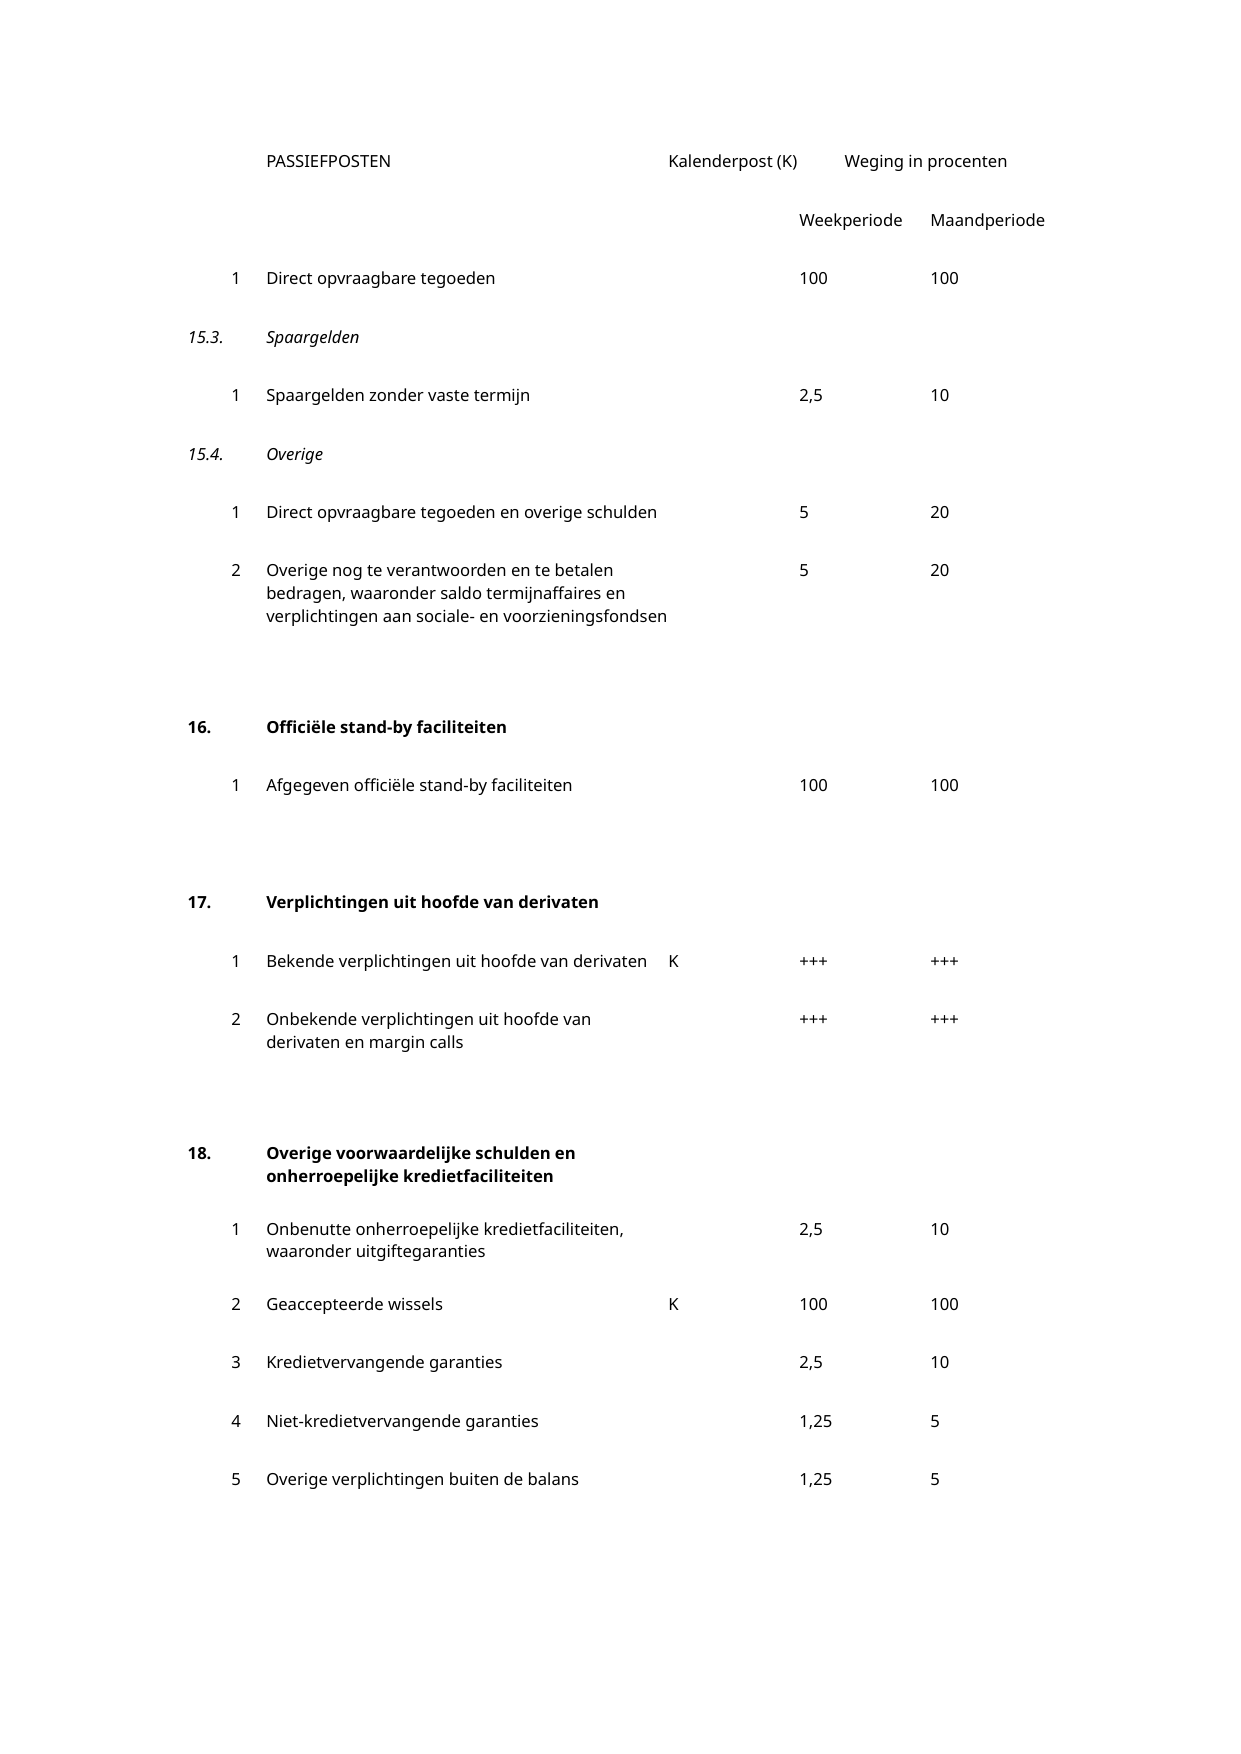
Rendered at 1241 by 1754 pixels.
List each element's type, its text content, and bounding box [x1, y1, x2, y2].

table_header [231, 150, 266, 208]
table_cell Niet-kredietvervangende garanties [266, 1409, 668, 1468]
table_cell [668, 267, 799, 325]
table_cell [930, 716, 1053, 774]
table_cell 5 [799, 559, 930, 657]
table_cell [188, 1351, 231, 1409]
table_cell [930, 657, 1053, 716]
table_cell +++ [799, 1008, 930, 1083]
table_cell [188, 1008, 231, 1083]
table_cell [188, 267, 231, 325]
table_cell 2 [231, 559, 266, 657]
table_cell [799, 891, 930, 949]
table_cell [188, 833, 231, 891]
table_cell [668, 1008, 799, 1083]
table_cell Spaargelden zonder vaste termijn [266, 384, 668, 442]
table_cell Maandperiode [930, 209, 1053, 267]
table_cell +++ [930, 949, 1053, 1008]
table_cell Onbekende verplichtingen uit hoofde van derivaten en margin calls [266, 1008, 668, 1083]
table_cell [668, 325, 799, 384]
table_cell [188, 657, 231, 716]
table_cell [668, 1526, 799, 1585]
table_cell [930, 833, 1053, 891]
table_cell Onbenutte onherroepelijke kredietfaciliteiten, waaronder uitgiftegaranties [266, 1217, 668, 1292]
table_cell [266, 209, 668, 267]
table_cell 1 [231, 384, 266, 442]
table_cell 3 [231, 1351, 266, 1409]
table_cell [930, 442, 1053, 501]
table_cell [668, 774, 799, 832]
table_cell [668, 657, 799, 716]
table_cell [668, 559, 799, 657]
table_cell [668, 1142, 799, 1217]
table_cell [188, 559, 231, 657]
table_cell 5 [231, 1468, 266, 1526]
table_cell [799, 1526, 930, 1585]
table_cell [668, 833, 799, 891]
table_cell [799, 657, 930, 716]
table_cell [668, 1083, 799, 1142]
table_cell 10 [930, 1351, 1053, 1409]
table_cell Overige voorwaardelijke schulden en onherroepelijke kredietfaciliteiten [266, 1142, 668, 1217]
table_cell 2,5 [799, 1351, 930, 1409]
table_cell 1 [231, 1217, 266, 1292]
table_cell [231, 657, 266, 716]
table_cell Spaargelden [266, 325, 668, 384]
table_cell 20 [930, 559, 1053, 657]
table_cell [231, 325, 266, 384]
table_cell +++ [799, 949, 930, 1008]
table_cell [799, 833, 930, 891]
table_cell [799, 1083, 930, 1142]
table_cell 100 [930, 267, 1053, 325]
table_cell [930, 1142, 1053, 1217]
table_cell [799, 716, 930, 774]
table_cell Overige verplichtingen buiten de balans [266, 1468, 668, 1526]
table_cell [668, 716, 799, 774]
table_cell 1 [231, 949, 266, 1008]
table_cell +++ [930, 1008, 1053, 1083]
table_cell [188, 1468, 231, 1526]
table_cell 2 [231, 1008, 266, 1083]
table_cell 15.3. [188, 325, 231, 384]
table_cell 100 [930, 774, 1053, 832]
table_cell [668, 1468, 799, 1526]
table_cell 10 [930, 1217, 1053, 1292]
table_cell 1 [231, 501, 266, 559]
table_cell Geaccepteerde wissels [266, 1293, 668, 1351]
table_cell Direct opvraagbare tegoeden en overige schulden [266, 501, 668, 559]
table_cell [188, 384, 231, 442]
table_cell [668, 209, 799, 267]
table_cell 5 [930, 1468, 1053, 1526]
table_cell [668, 442, 799, 501]
table_cell 100 [799, 267, 930, 325]
table_cell 16. [188, 716, 231, 774]
table_cell [799, 1142, 930, 1217]
table_cell [188, 774, 231, 832]
table_cell [668, 501, 799, 559]
table_cell Direct opvraagbare tegoeden [266, 267, 668, 325]
table_cell 4 [231, 1409, 266, 1468]
table_cell Overige nog te verantwoorden en te betalen bedragen, waaronder saldo termijnaffaires en verplichtingen aan sociale- en voorzieningsfondsen [266, 559, 668, 657]
table_cell Bekende verplichtingen uit hoofde van derivaten [266, 949, 668, 1008]
table_cell 100 [930, 1293, 1053, 1351]
table_cell 15.4. [188, 442, 231, 501]
table_cell 20 [930, 501, 1053, 559]
table_cell 2,5 [799, 384, 930, 442]
table_cell K [668, 949, 799, 1008]
table_cell 100 [799, 1293, 930, 1351]
table_cell [668, 1351, 799, 1409]
table_cell [188, 501, 231, 559]
table_cell [266, 657, 668, 716]
table_cell Weekperiode [799, 209, 930, 267]
table_cell [231, 716, 266, 774]
table_cell [668, 1217, 799, 1292]
table_cell [930, 325, 1053, 384]
table_header Weging in procenten [799, 150, 1053, 208]
table_cell [188, 1409, 231, 1468]
table_cell 18. [188, 1142, 231, 1217]
table_cell Overige [266, 442, 668, 501]
table_cell 1 [231, 774, 266, 832]
table_cell Verplichtingen uit hoofde van derivaten [266, 891, 668, 949]
table_header [188, 150, 231, 208]
table_cell [231, 891, 266, 949]
table_header PASSIEFPOSTEN [266, 150, 668, 208]
table_cell [231, 833, 266, 891]
table_cell 1 [231, 267, 266, 325]
table_cell 100 [799, 774, 930, 832]
table_cell [188, 1083, 231, 1142]
table_cell 2 [231, 1293, 266, 1351]
table_cell [231, 1083, 266, 1142]
table_cell 5 [930, 1409, 1053, 1468]
table_header Kalenderpost (K) [668, 150, 799, 208]
table_cell 5 [799, 501, 930, 559]
table_cell [930, 891, 1053, 949]
table_cell [231, 442, 266, 501]
table_cell [231, 1526, 266, 1585]
table_cell [231, 209, 266, 267]
table_cell [668, 1409, 799, 1468]
table_cell Officiële stand-by faciliteiten [266, 716, 668, 774]
table_cell [930, 1083, 1053, 1142]
table_cell 10 [930, 384, 1053, 442]
table_cell [668, 384, 799, 442]
table_cell K [668, 1293, 799, 1351]
table_cell [188, 949, 231, 1008]
table_cell [266, 1526, 668, 1585]
table_cell [799, 325, 930, 384]
table_cell Afgegeven officiële stand-by faciliteiten [266, 774, 668, 832]
table_cell [266, 833, 668, 891]
table_cell Kredietvervangende garanties [266, 1351, 668, 1409]
table_cell 1,25 [799, 1468, 930, 1526]
table_cell 17. [188, 891, 231, 949]
table_cell [231, 1142, 266, 1217]
table_cell [188, 1217, 231, 1292]
table_cell [799, 442, 930, 501]
table_cell [930, 1526, 1053, 1585]
table_cell [668, 891, 799, 949]
table_cell [188, 1526, 231, 1585]
table_cell [266, 1083, 668, 1142]
table_cell [188, 1293, 231, 1351]
table_cell 1,25 [799, 1409, 930, 1468]
table_cell 2,5 [799, 1217, 930, 1292]
table_cell [188, 209, 231, 267]
